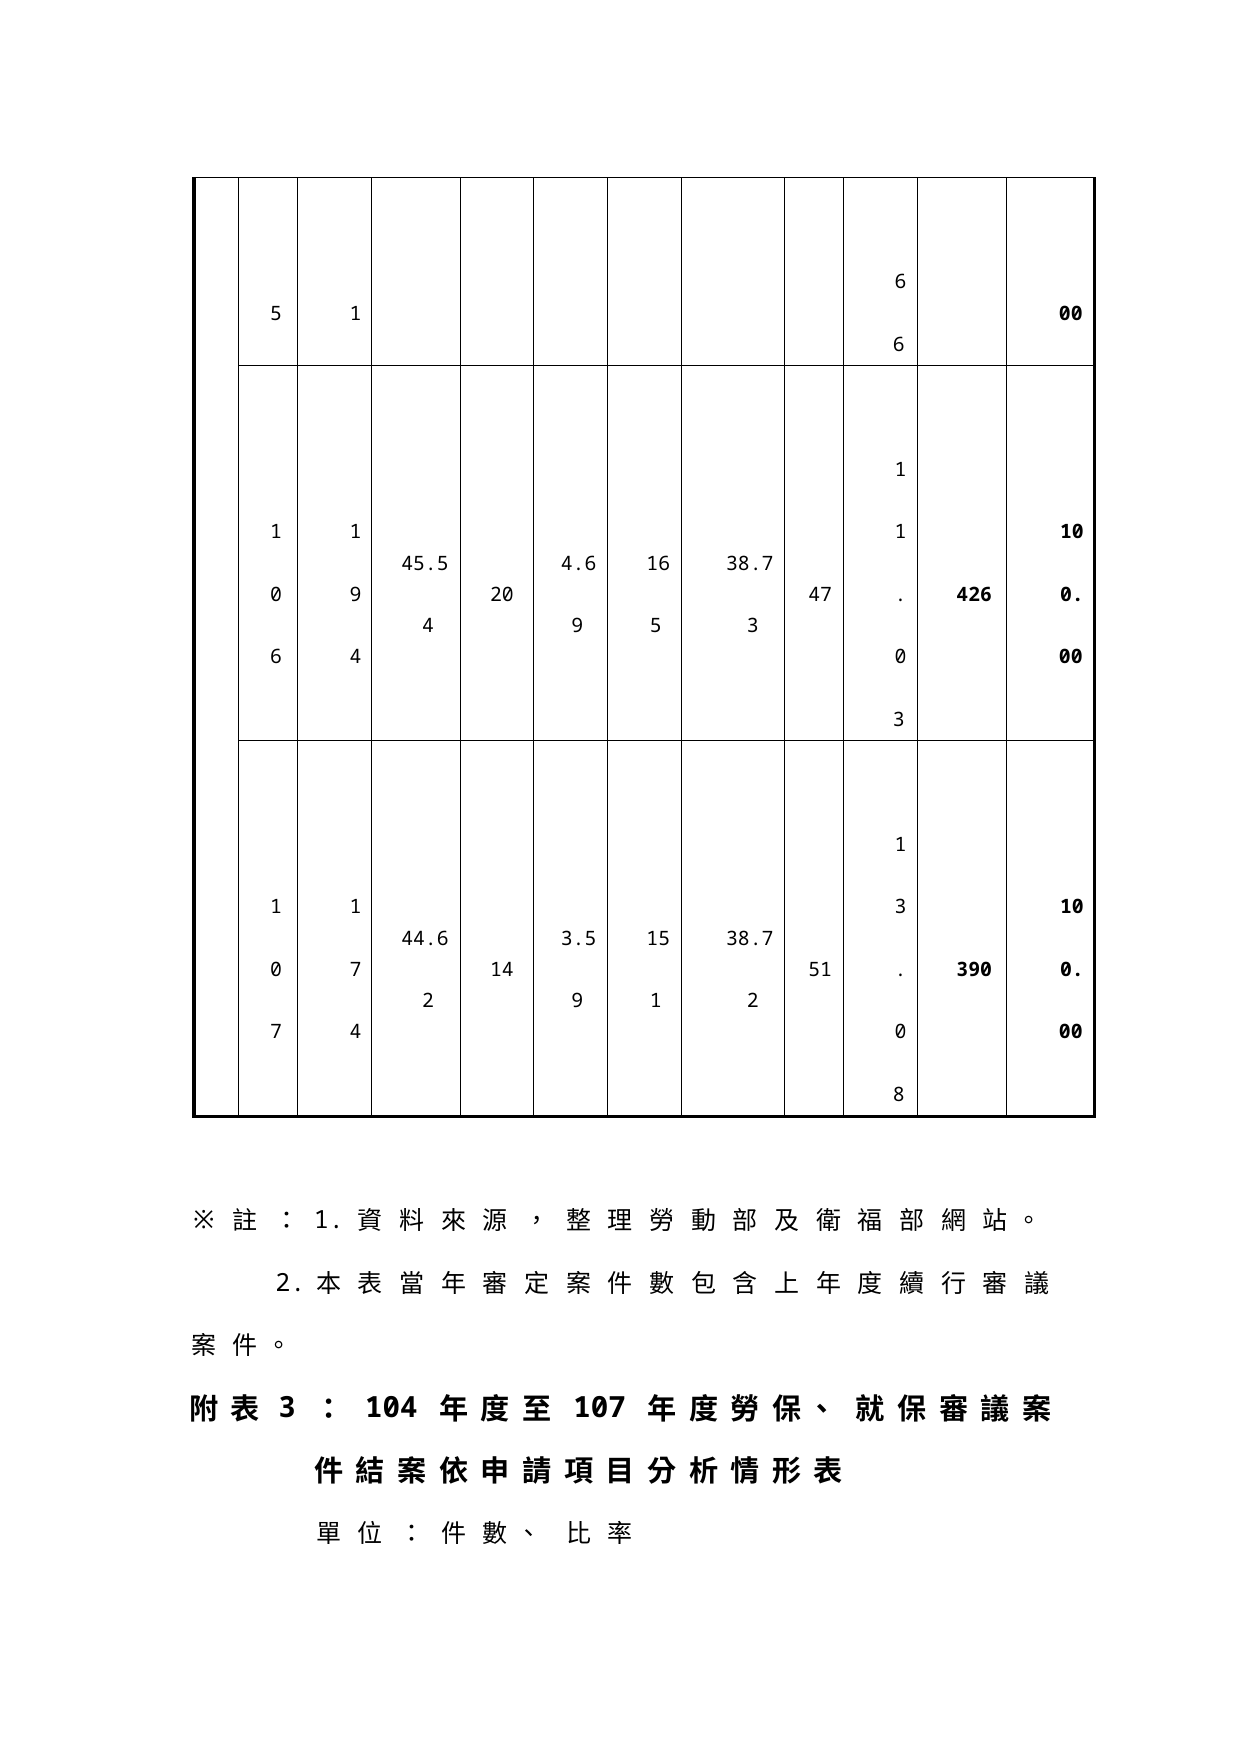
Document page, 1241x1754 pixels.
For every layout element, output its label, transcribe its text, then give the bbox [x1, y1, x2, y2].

table_cell 45.54 [372, 366, 460, 740]
table_cell 100.00 [1007, 366, 1093, 740]
text ※註：1.資料來源，整理勞動部及衛福部網站。 [183, 1177, 1058, 1240]
table_cell [461, 178, 533, 365]
table_cell 47 [785, 366, 843, 740]
table_cell 00 [1007, 178, 1093, 365]
table_cell 11.03 [844, 366, 917, 740]
table_cell [785, 178, 843, 365]
table_cell 100.00 [1007, 741, 1093, 1115]
table_cell 3.59 [534, 741, 607, 1115]
table_cell 174 [298, 741, 371, 1115]
table_cell [608, 178, 681, 365]
table_cell [534, 178, 607, 365]
table_cell 426 [918, 366, 1006, 740]
table_cell 165 [608, 366, 681, 740]
table_cell 44.62 [372, 741, 460, 1115]
text 2.本表當年審定案件數包含上年度續行審議案件。 [183, 1240, 1058, 1365]
table_cell 105 [239, 178, 297, 365]
table_cell 4.69 [534, 366, 607, 740]
table_cell 194 [298, 366, 371, 740]
table_cell 106 [239, 366, 297, 740]
table_cell 51 [785, 741, 843, 1115]
table_cell 1 [298, 178, 371, 365]
table_cell [372, 178, 460, 365]
table_cell 13.08 [844, 741, 917, 1115]
table_cell 38.72 [682, 741, 784, 1115]
table_cell 國民年金保險 [196, 178, 238, 1115]
table_cell 20 [461, 366, 533, 740]
table_cell 151 [608, 741, 681, 1115]
table_cell 14 [461, 741, 533, 1115]
table_cell 38.73 [682, 366, 784, 740]
table_cell 107 [239, 741, 297, 1115]
table_cell [682, 178, 784, 365]
table_cell 66 [844, 178, 917, 365]
table_cell 390 [918, 741, 1006, 1115]
table_cell [918, 178, 1006, 365]
text 附表3：104年度至107年度勞保、就保審議案件結案依申請項目分析情形表 單位：件數、比率 [183, 1365, 1058, 1552]
